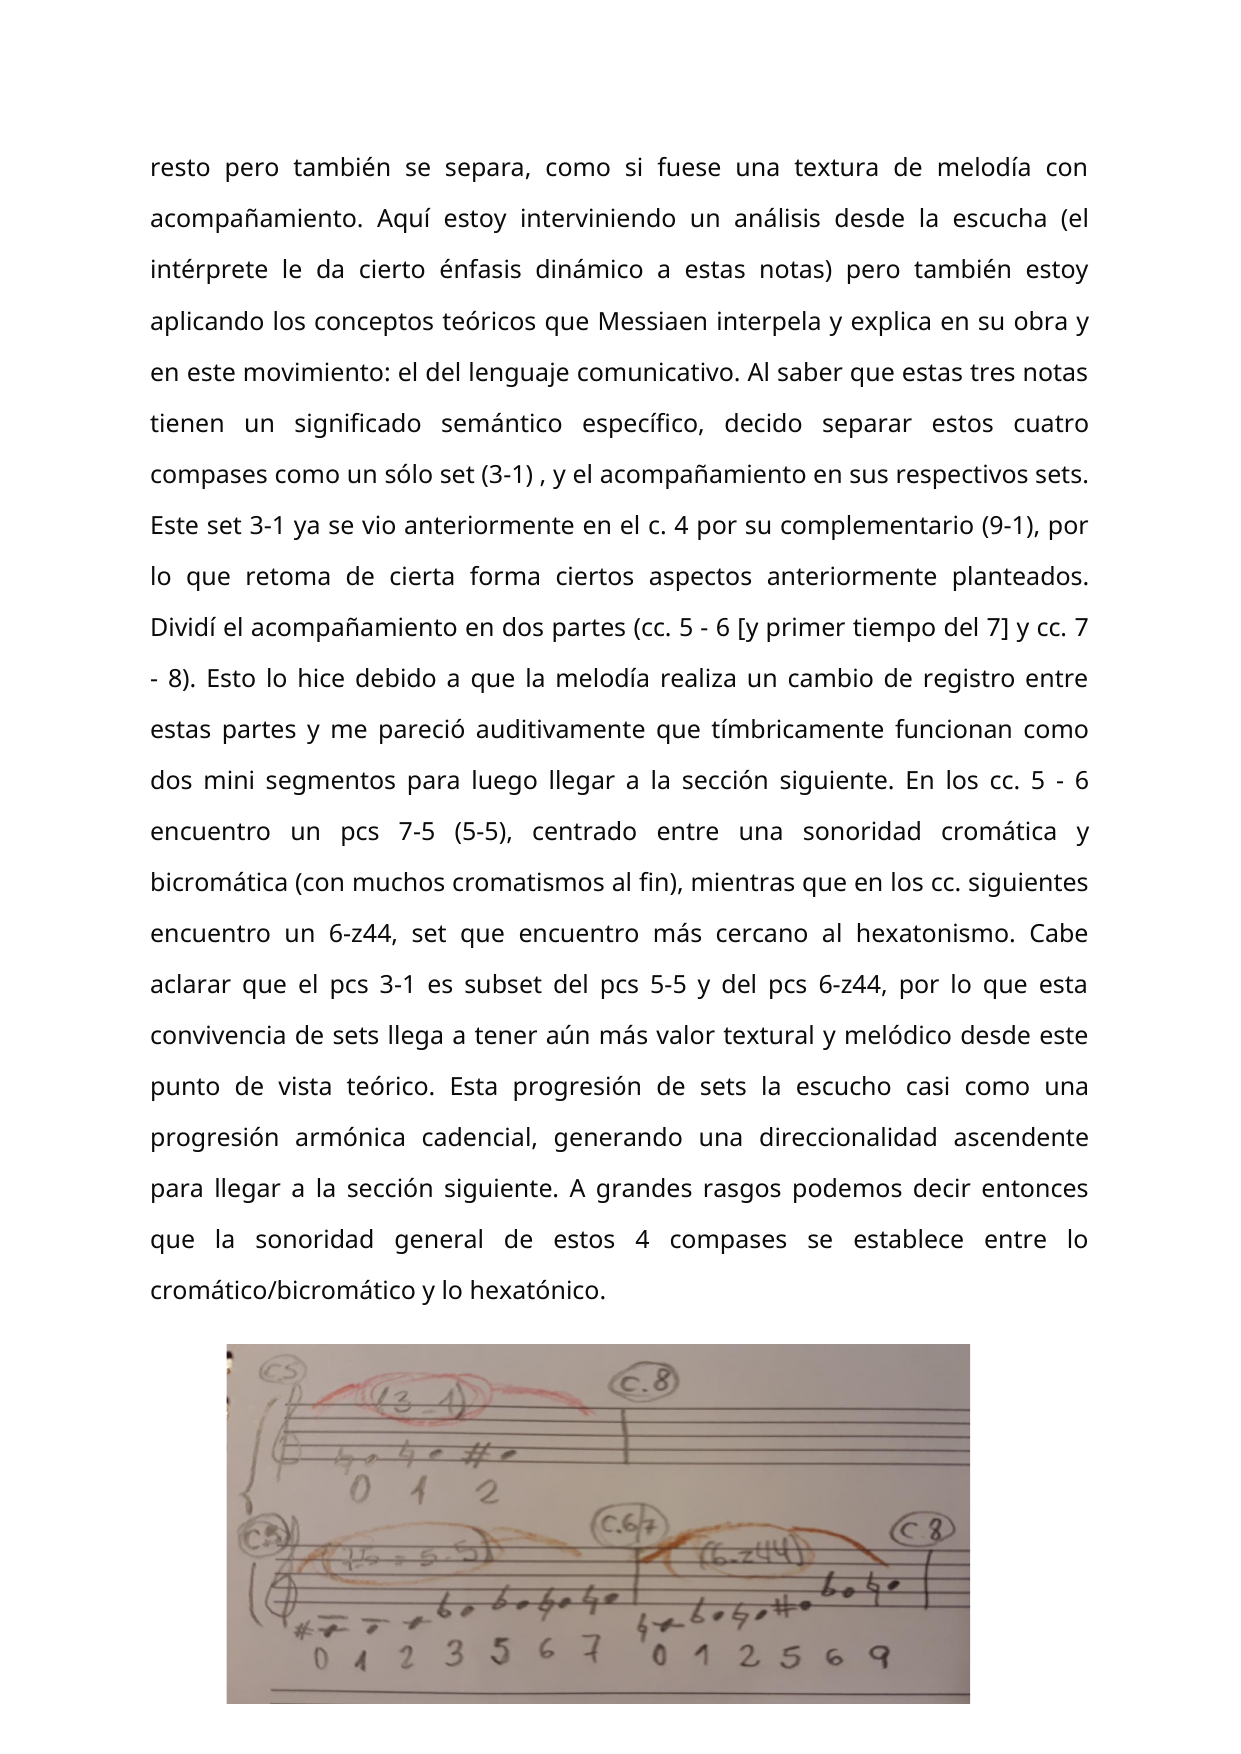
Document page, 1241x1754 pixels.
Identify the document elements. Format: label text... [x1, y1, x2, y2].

text resto pero también se separa, como si fuese una textura de melodía con acompañamiento. Aquí estoy interviniendo un análisis desde la escucha (el intérprete le da cierto énfasis dinámico a estas notas) pero también estoy aplicando los conceptos teóricos que Messiaen interpela y explica en su obra y en este movimiento: el del lenguaje comunicativo. Al saber que estas tres notas tienen un significado semántico específico, decido separar estos cuatro compases como un sólo set (3-1) , y el acompañamiento en sus respectivos sets. Este set 3-1 ya se vio anteriormente en el c. 4 por su complementario (9-1), por lo que retoma de cierta forma ciertos aspectos anteriormente planteados. Dividí el acompañamiento en dos partes (cc. 5 - 6 [y primer tiempo del 7] y cc. 7 - 8). Esto lo hice debido a que la melodía realiza un cambio de registro entre estas partes y me pareció auditivamente que tímbricamente funcionan como dos mini segmentos para luego llegar a la sección siguiente. En los cc. 5 - 6 encuentro un pcs 7-5 (5-5), centrado entre una sonoridad cromática y bicromática (con muchos cromatismos al fin), mientras que en los cc. siguientes encuentro un 6-z44, set que encuentro más cercano al hexatonismo. Cabe aclarar que el pcs 3-1 es subset del pcs 5-5 y del pcs 6-z44, por lo que esta convivencia de sets llega a tener aún más valor textural y melódico desde este punto de vista teórico. Esta progresión de sets la escucho casi como una progresión armónica cadencial, generando una direccionalidad ascendente para llegar a la sección siguiente. A grandes rasgos podemos decir entonces que la sonoridad general de estos 4 compases se establece entre lo cromático/bicromático y lo hexatónico. [150, 150, 1090, 1307]
picture [226, 1344, 971, 1704]
